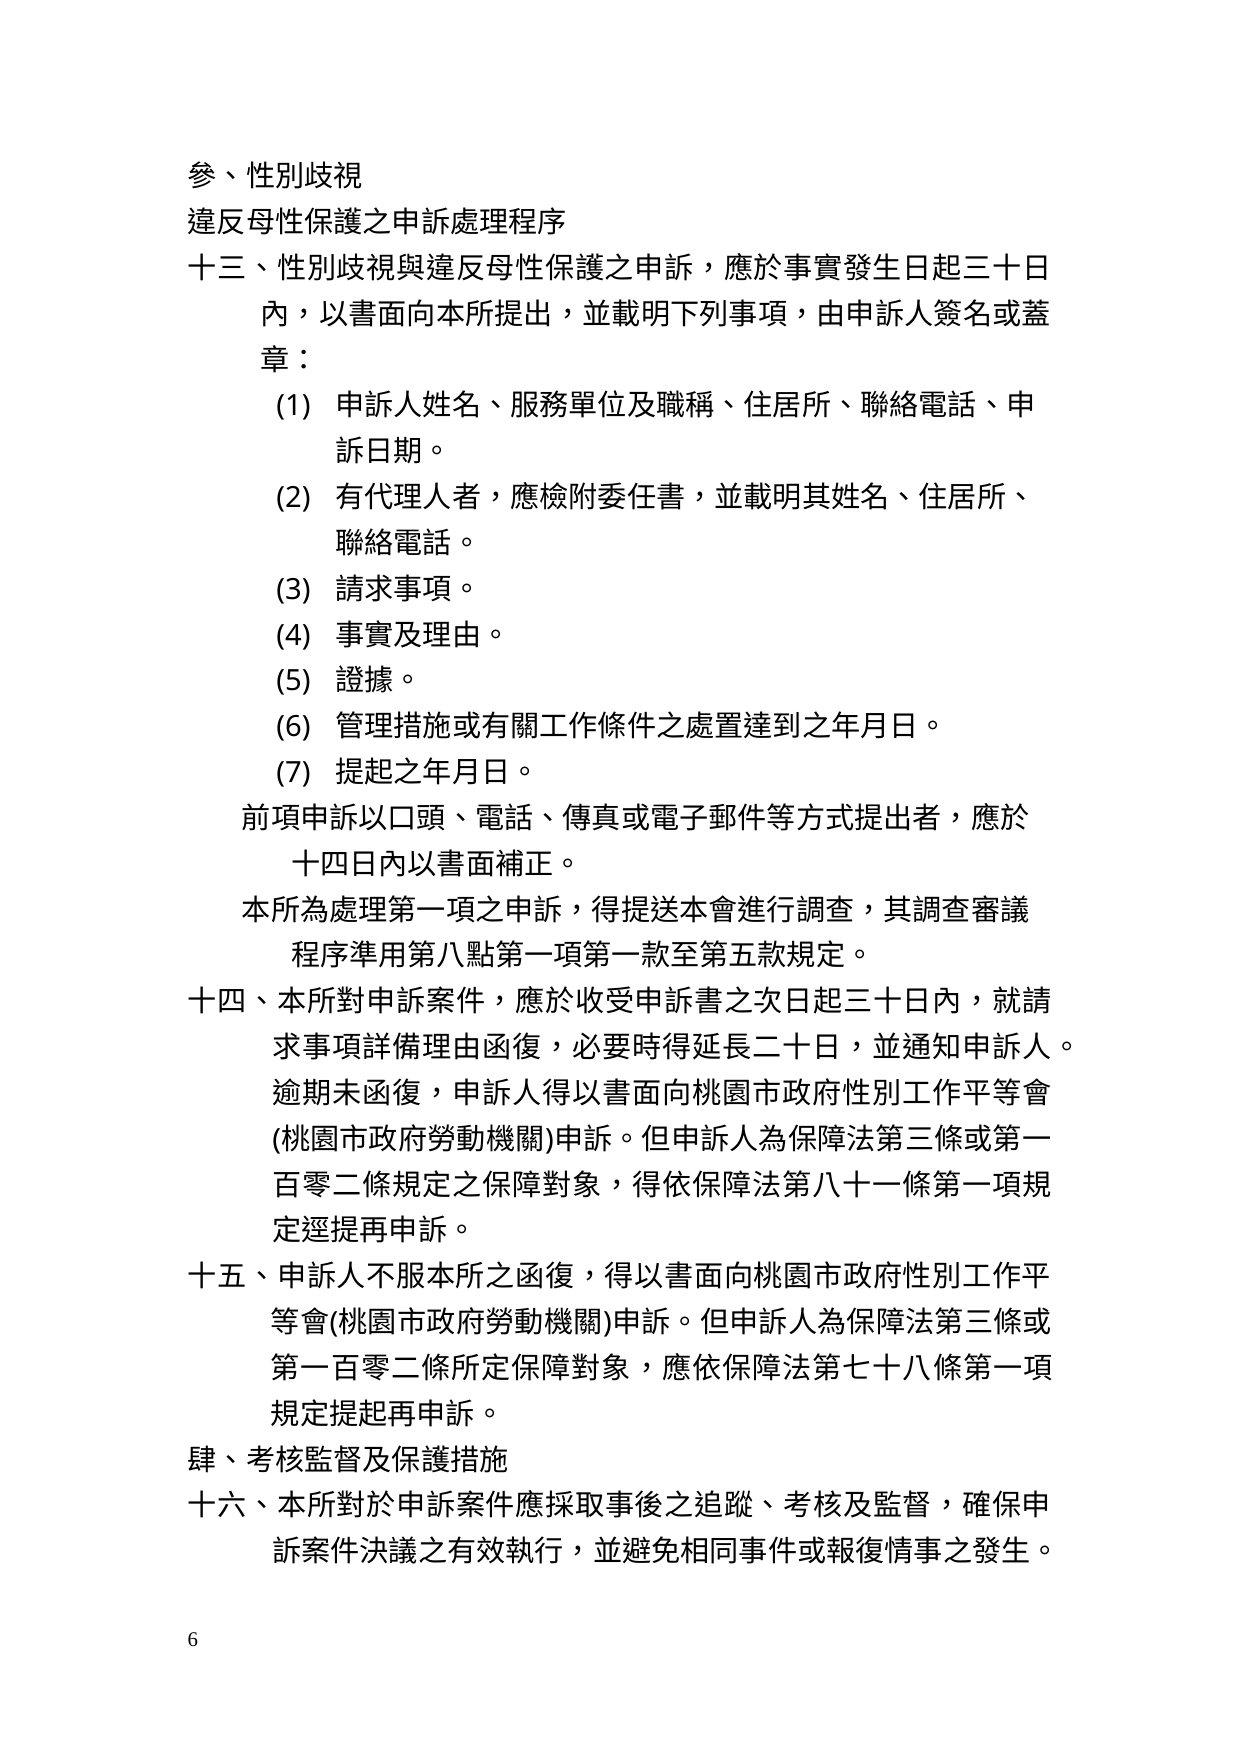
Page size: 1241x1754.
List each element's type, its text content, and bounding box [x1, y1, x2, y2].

text 十四、本所對申訴案件，應於收受申訴書之次日起三十日內，就請求事項詳備理由函復，必要時得延長二十日，並通知申訴人。逾期未函復，申訴人得以書面向桃園市政府性別工作平等會(桃園市政府勞動機關)申訴。但申訴人為保障法第三條或第一百零二條規定之保障對象，得依保障法第八十一條第一項規定逕提再申訴。 [187, 975, 1053, 1250]
text 本所為處理第一項之申訴，得提送本會進行調查，其調查審議程序準用第八點第一項第一款至第五款規定。 [196, 883, 1053, 975]
list 提起之年月日。 [276, 746, 1053, 792]
text 肆、考核監督及保護措施 [187, 1433, 1053, 1479]
text 參、性別歧視 [187, 150, 1053, 196]
text 十五、申訴人不服本所之函復，得以書面向桃園市政府性別工作平等會(桃園市政府勞動機關)申訴。但申訴人為保障法第三條或第一百零二條所定保障對象，應依保障法第七十八條第一項規定提起再申訴。 [187, 1250, 1053, 1433]
list 事實及理由。 [276, 608, 1053, 654]
text 違反母性保護之申訴處理程序 [187, 196, 1053, 242]
list 申訴人姓名、服務單位及職稱、住居所、聯絡電話、申訴日期。 [276, 379, 1053, 471]
list 有代理人者，應檢附委任書，並載明其姓名、住居所、聯絡電話。 [276, 471, 1053, 562]
list 管理措施或有關工作條件之處置達到之年月日。 [276, 700, 1053, 746]
list 請求事項。 [276, 562, 1053, 608]
list 證據。 [276, 654, 1053, 700]
text 十六、本所對於申訴案件應採取事後之追蹤、考核及監督，確保申訴案件決議之有效執行，並避免相同事件或報復情事之發生。 [187, 1479, 1053, 1571]
text 十三、性別歧視與違反母性保護之申訴，應於事實發生日起三十日內，以書面向本所提出，並載明下列事項，由申訴人簽名或蓋章： [187, 242, 1053, 379]
text 前項申訴以口頭、電話、傳真或電子郵件等方式提出者，應於十四日內以書面補正。 [196, 792, 1053, 883]
